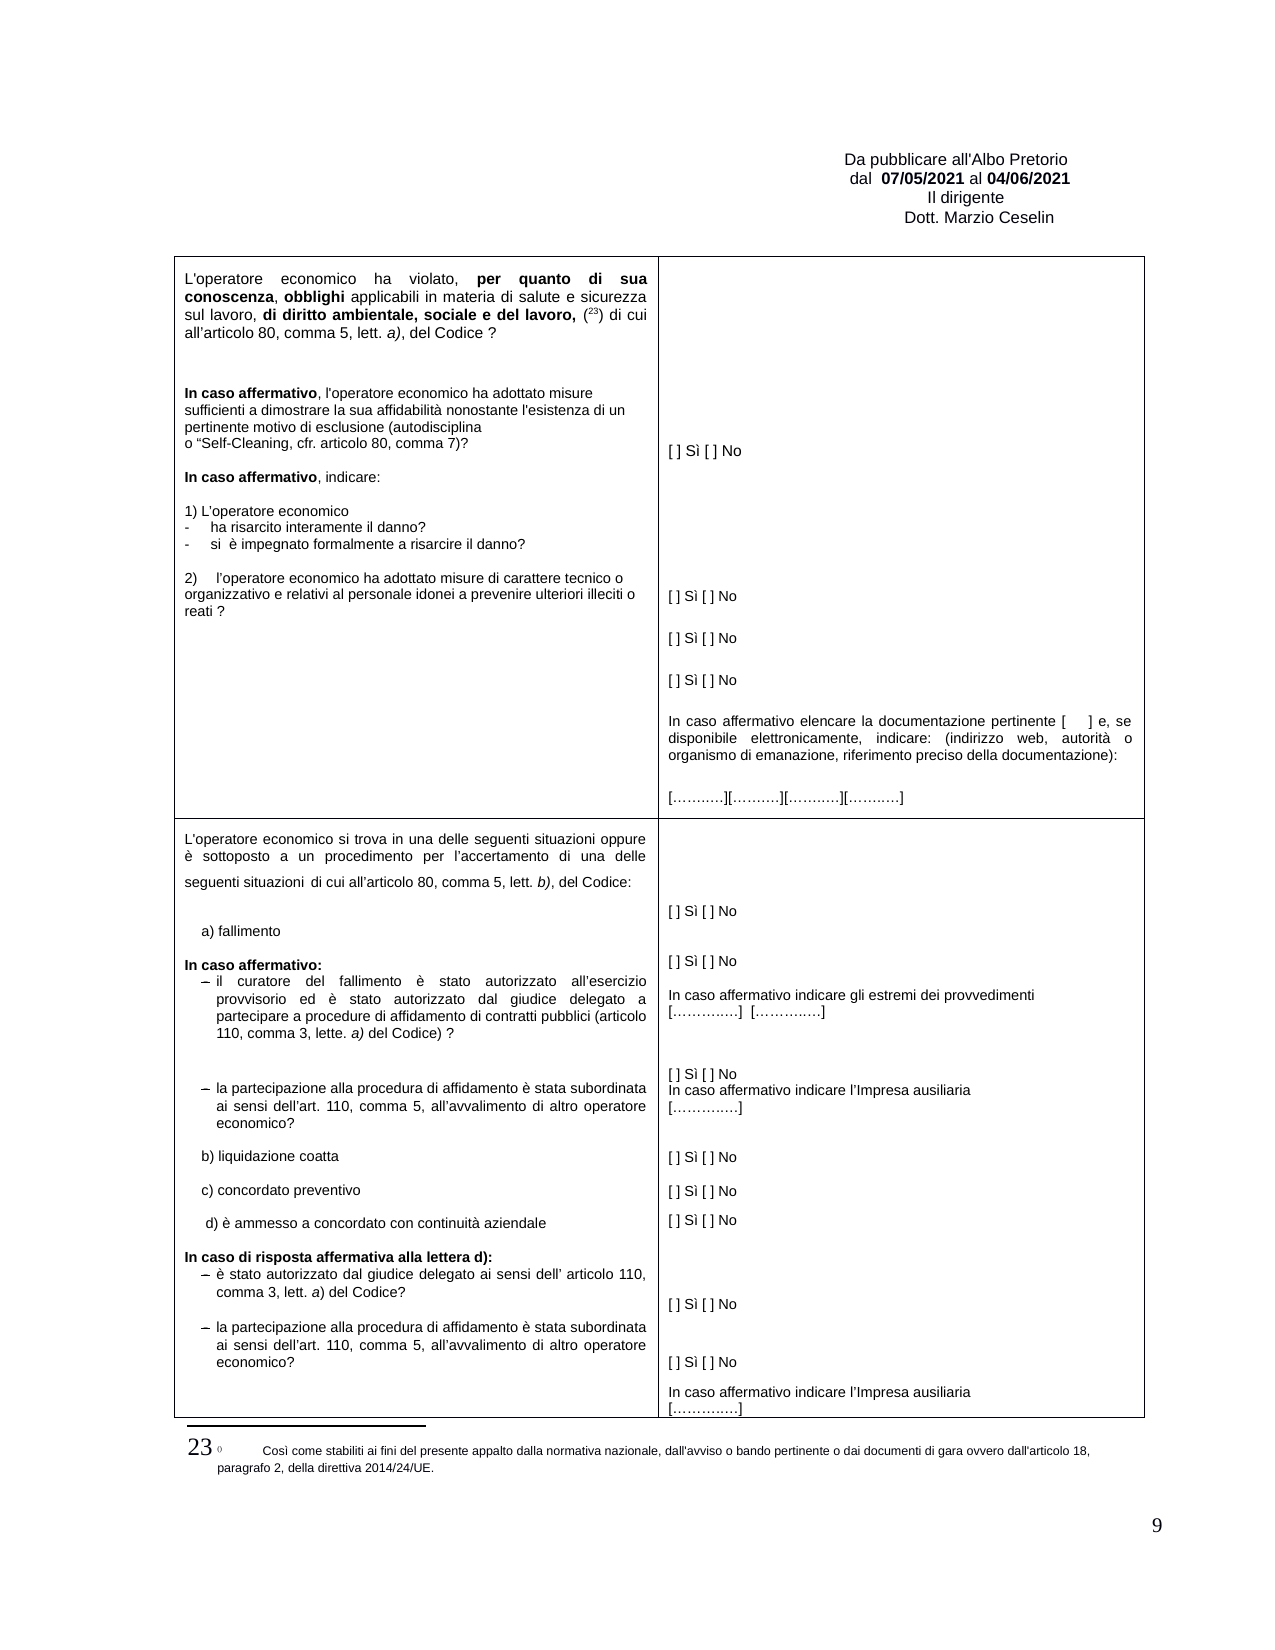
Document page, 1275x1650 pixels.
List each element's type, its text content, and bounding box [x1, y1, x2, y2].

table_cell L'operatore economico si trova in una delle seguenti situazioni oppure è sottoposto a un procedimento per l’accertamento di una delle seguenti situazioni di cui all’articolo 80, comma 5, lett. b), del Codice: a) fallimento In caso affermativo: il curatore del fallimento è stato autorizzato all’esercizio provvisorio ed è stato autorizzato dal giudice delegato a partecipare a procedure di affidamento di contratti pubblici (articolo 110, comma 3, lette. a) del Codice) ? la partecipazione alla procedura di affidamento è stata subordinata ai sensi dell’art. 110, comma 5, all’avvalimento di altro operatore economico? b) liquidazione coatta c) concordato preventivo d) è ammesso a concordato con continuità aziendale In caso di risposta affermativa alla lettera d): è stato autorizzato dal giudice delegato ai sensi dell’ articolo 110, comma 3, lett. a) del Codice? la partecipazione alla procedura di affidamento è stata subordinata ai sensi dell’art. 110, comma 5, all’avvalimento di altro operatore economico? [175, 819, 658, 1417]
table_cell [ ] Sì [ ] No [ ] Sì [ ] No [ ] Sì [ ] No [ ] Sì [ ] No In caso affermativo elencare la documentazione pertinente [ ] e, se disponibile elettronicamente, indicare: (indirizzo web, autorità o organismo di emanazione, riferimento preciso della documentazione): [……..…][…….…][……..…][……..…] [659, 257, 1144, 817]
table_cell L'operatore economico ha violato, per quanto di sua conoscenza, obblighi applicabili in materia di salute e sicurezza sul lavoro, di diritto ambientale, sociale e del lavoro, () di cui all’articolo 80, comma 5, lett. a), del Codice ? In caso affermativo, l'operatore economico ha adottato misure sufficienti a dimostrare la sua affidabilità nonostante l'esistenza di un pertinente motivo di esclusione (autodisciplina o “Self-Cleaning, cfr. articolo 80, comma 7)? In caso affermativo, indicare: 1) L’operatore economico - ha risarcito interamente il danno? - si è impegnato formalmente a risarcire il danno? 2) l’operatore economico ha adottato misure di carattere tecnico o organizzativo e relativi al personale idonei a prevenire ulteriori illeciti o reati ? [175, 257, 658, 817]
table_cell [ ] Sì [ ] No [ ] Sì [ ] No In caso affermativo indicare gli estremi dei provvedimenti [………..…] [………..…] [ ] Sì [ ] No In caso affermativo indicare l’Impresa ausiliaria [………..…] [ ] Sì [ ] No [ ] Sì [ ] No [ ] Sì [ ] No [ ] Sì [ ] No [ ] Sì [ ] No In caso affermativo indicare l’Impresa ausiliaria [………..…] [659, 819, 1144, 1417]
